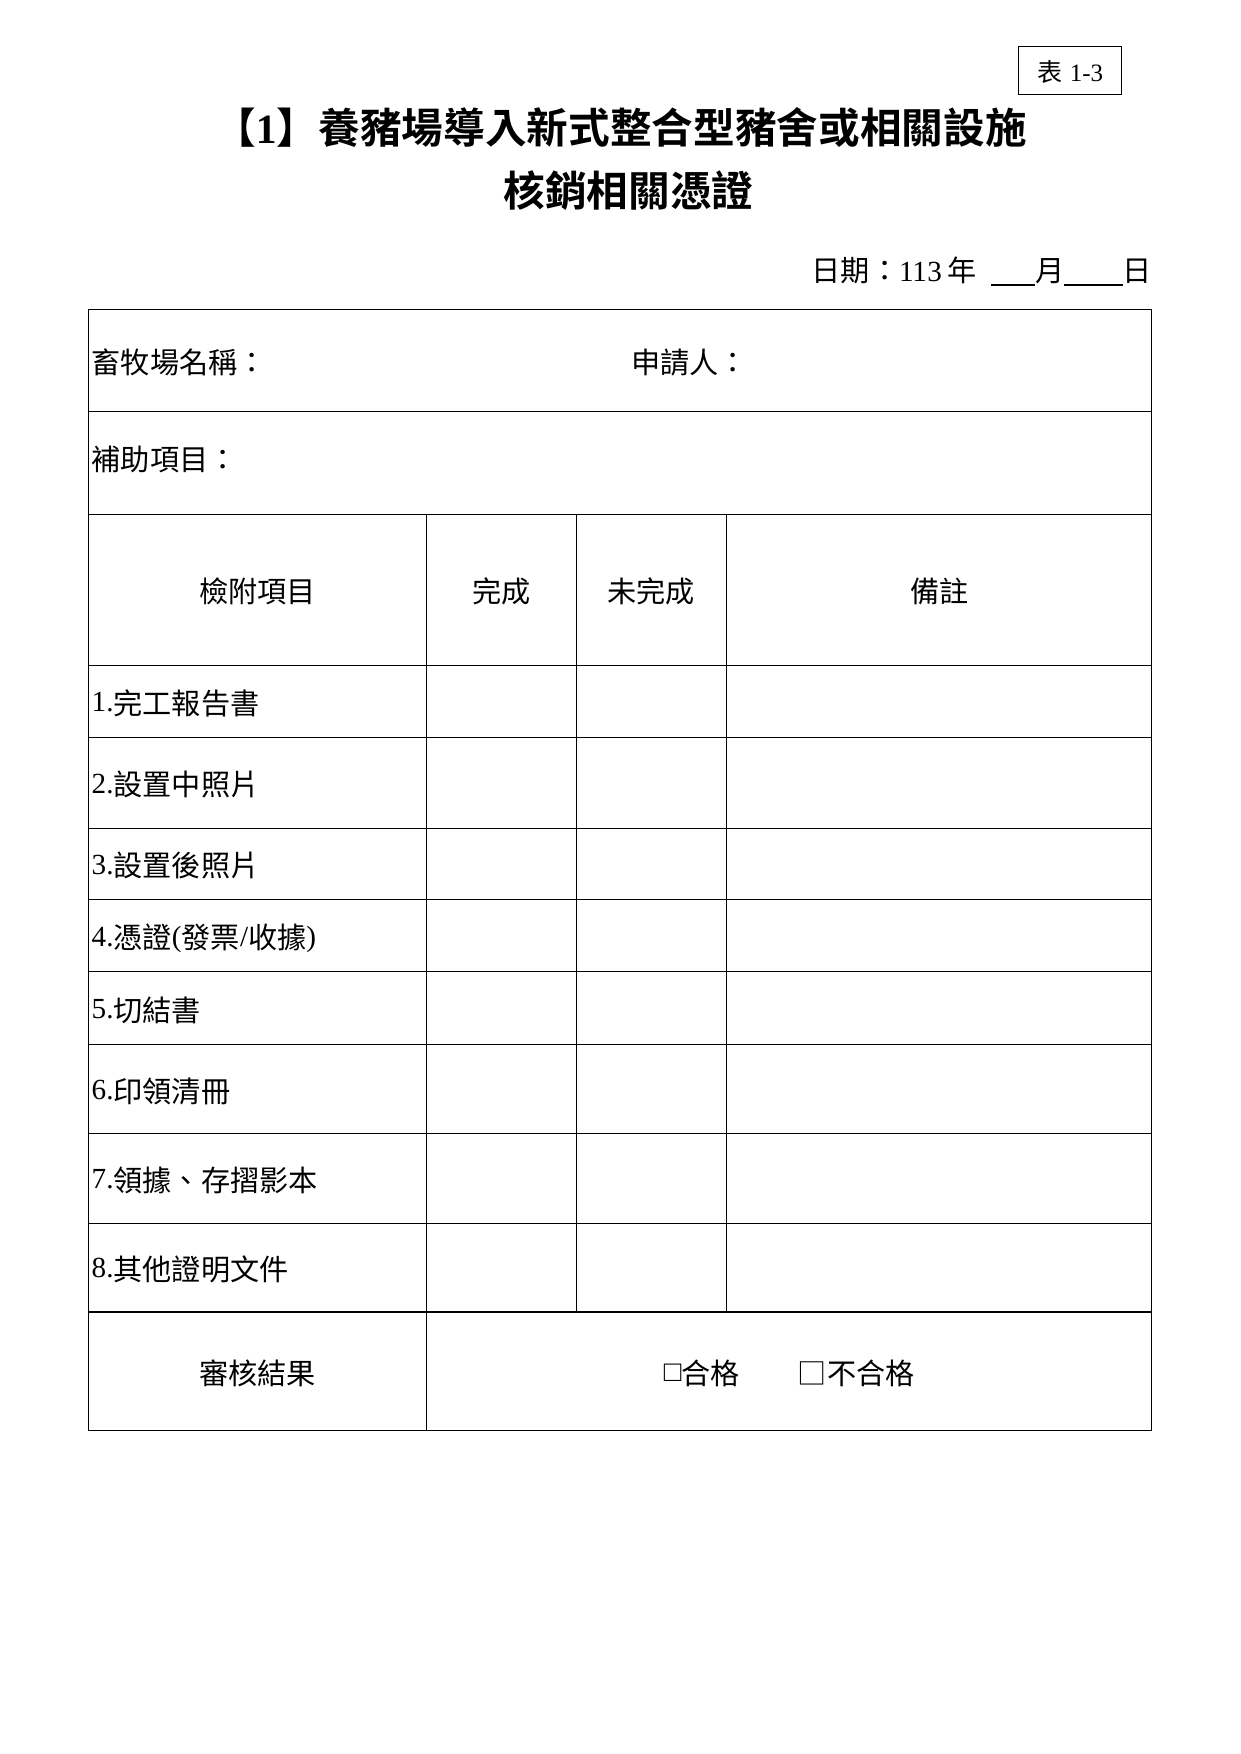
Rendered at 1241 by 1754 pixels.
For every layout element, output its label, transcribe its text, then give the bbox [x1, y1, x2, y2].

table_cell 5.切結書 [89, 972, 426, 1044]
table_cell [727, 1045, 1151, 1133]
table_cell 6.印領清冊 [89, 1045, 426, 1133]
table_cell [577, 1045, 726, 1133]
table_cell 4.憑證(發票/收據) [89, 900, 426, 971]
table_cell [427, 1045, 576, 1133]
table_cell [727, 900, 1151, 971]
table_cell 補助項目： [89, 412, 1151, 514]
table_cell 1.完工報告書 [89, 666, 426, 737]
table_cell 3.設置後照片 [89, 829, 426, 899]
table_cell [727, 1224, 1151, 1311]
text 日期：113年 月 日 [62, 227, 1152, 290]
table_cell 8.其他證明文件 [89, 1224, 426, 1311]
table_cell □合格 □不合格 [427, 1313, 1151, 1430]
table_cell [577, 900, 726, 971]
table_cell [727, 738, 1151, 827]
table_cell [577, 829, 726, 899]
table_cell 備註 [727, 515, 1151, 665]
table_cell [427, 1224, 576, 1311]
table_cell [577, 738, 726, 827]
table_cell 未完成 [577, 515, 726, 665]
table_cell [727, 1134, 1151, 1222]
table_cell [427, 738, 576, 827]
text 【1】養豬場導入新式整合型豬舍或相關設施 [118, 84, 1122, 146]
table_cell 完成 [427, 515, 576, 665]
table_cell [427, 972, 576, 1044]
table_header 畜牧場名稱： 申請人： [89, 310, 1151, 411]
table_cell [727, 829, 1151, 899]
table_cell [427, 1134, 576, 1222]
table_cell [427, 829, 576, 899]
table_cell 7.領據、存摺影本 [89, 1134, 426, 1222]
table_cell [577, 1134, 726, 1222]
table_cell [577, 972, 726, 1044]
table_cell [427, 666, 576, 737]
table_cell [577, 1224, 726, 1311]
table_cell [427, 900, 576, 971]
table_cell 2.設置中照片 [89, 738, 426, 827]
table_cell [727, 666, 1151, 737]
table_cell 審核結果 [89, 1313, 426, 1430]
table_cell 檢附項目 [89, 515, 426, 665]
table_cell [577, 666, 726, 737]
table_cell [727, 972, 1151, 1044]
text 核銷相關憑證 [62, 146, 1194, 209]
